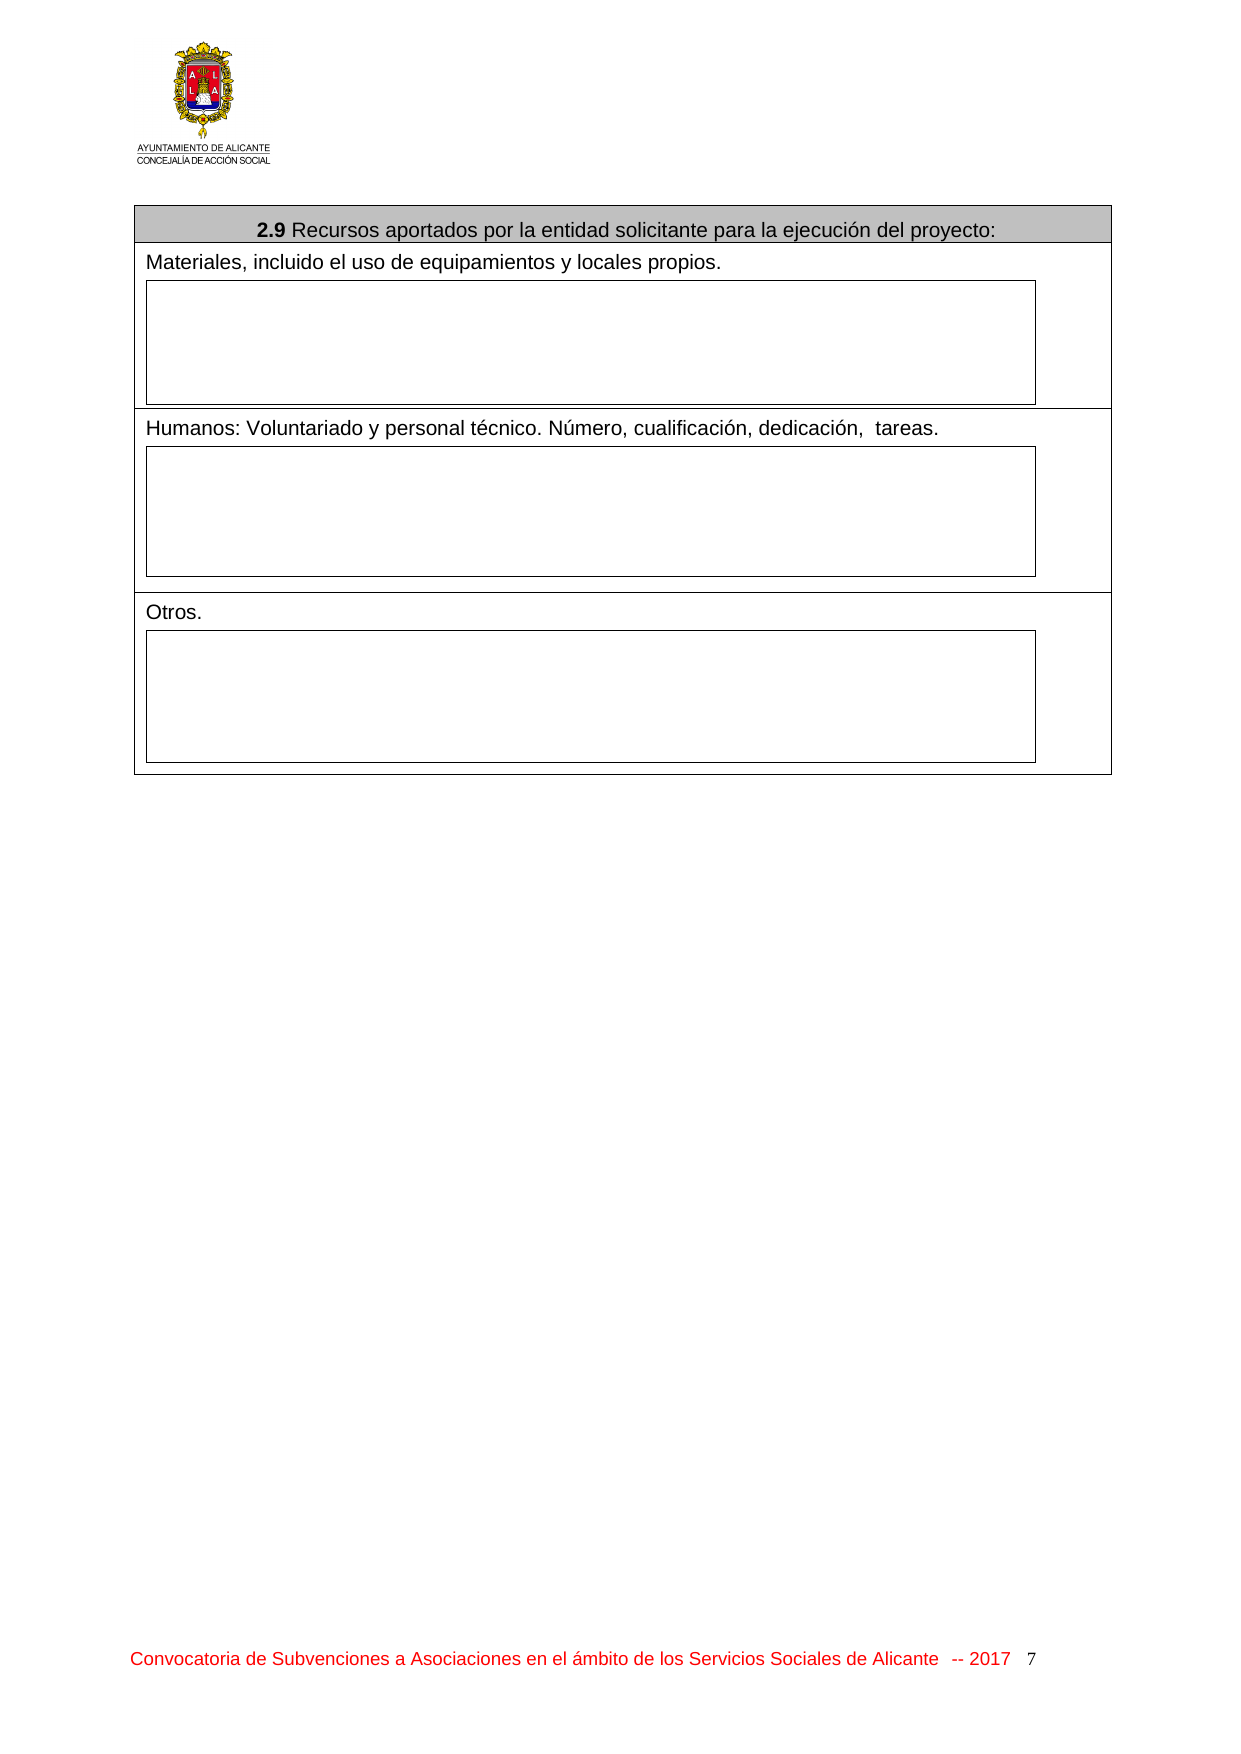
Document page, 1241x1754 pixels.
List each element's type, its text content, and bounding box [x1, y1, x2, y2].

table_cell 2.9 Recursos aportados por la entidad solicitante para la ejecución del proyecto: [135, 206, 1111, 242]
picture [134, 38, 273, 171]
table_cell Humanos: Voluntariado y personal técnico. Número, cualificación, dedicación, tareas. [135, 409, 1111, 592]
table_cell Otros. [135, 593, 1111, 773]
table_cell Materiales, incluido el uso de equipamientos y locales propios. [135, 243, 1111, 408]
